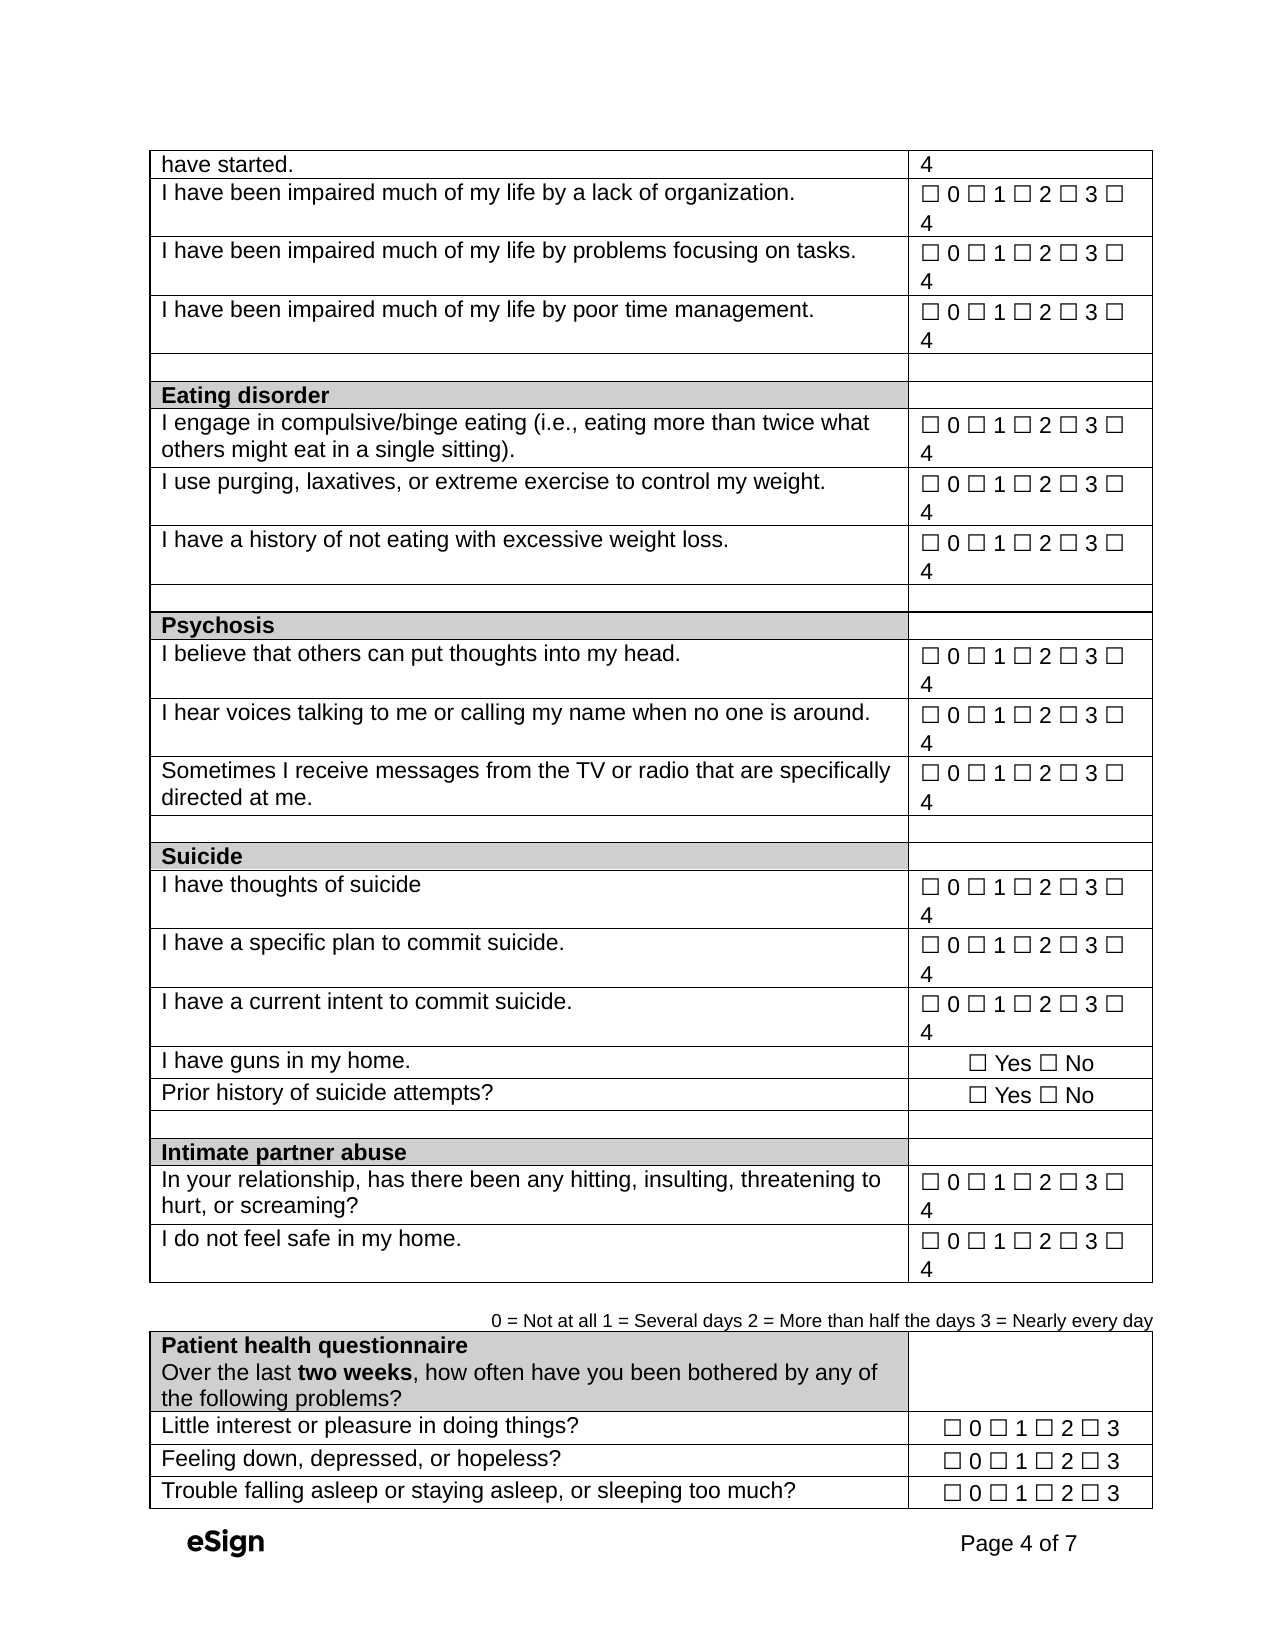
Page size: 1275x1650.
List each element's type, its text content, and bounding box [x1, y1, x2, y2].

table_cell [909, 382, 1152, 408]
table_cell Little interest or pleasure in doing things? [151, 1412, 908, 1443]
table_cell I have guns in my home. [151, 1047, 908, 1078]
table_cell ☐ 0 ☐ 1 ☐ 2 ☐ 3 ☐ 4 [909, 871, 1152, 928]
table_cell ☐ Yes ☐ No [909, 1079, 1152, 1110]
table_cell [909, 585, 1152, 611]
table_cell I have been impaired much of my life by a lack of organization. [151, 179, 908, 236]
table_cell In your relationship, has there been any hitting, insulting, threatening to hurt, or screaming? [151, 1166, 908, 1223]
table_cell I have been impaired much of my life by problems focusing on tasks. [151, 237, 908, 295]
table_cell [151, 354, 908, 381]
table_cell I do not feel safe in my home. [151, 1225, 908, 1282]
table_cell [909, 843, 1152, 869]
table_cell I engage in compulsive/binge eating (i.e., eating more than twice what others might eat in a single sitting). [151, 409, 908, 467]
table_cell I have a current intent to commit suicide. [151, 988, 908, 1046]
table_cell [909, 1139, 1152, 1165]
table_cell ☐ 0 ☐ 1 ☐ 2 ☐ 3 ☐ 4 [909, 640, 1152, 697]
table_cell Psychosis [151, 613, 908, 639]
table_cell I have a specific plan to commit suicide. [151, 929, 908, 987]
table_cell [151, 585, 908, 611]
table_cell I have a history of not eating with excessive weight loss. [151, 526, 908, 584]
table_cell ☐ 0 ☐ 1 ☐ 2 ☐ 3 ☐ 4 [909, 237, 1152, 295]
table_cell I have thoughts of suicide [151, 871, 908, 928]
table_cell Eating disorder [151, 382, 908, 408]
table_cell Sometimes I receive messages from the TV or radio that are specifically directed at me. [151, 757, 908, 815]
table_cell ☐ 0 ☐ 1 ☐ 2 ☐ 3 ☐ 4 [909, 468, 1152, 525]
table_cell [909, 1111, 1152, 1137]
table_cell I have been impaired much of my life by poor time management. [151, 296, 908, 353]
table_cell [909, 816, 1152, 842]
table_cell 4 [909, 151, 1152, 177]
table_cell ☐ 0 ☐ 1 ☐ 2 ☐ 3 ☐ 4 [909, 988, 1152, 1046]
table_cell ☐ 0 ☐ 1 ☐ 2 ☐ 3 [909, 1445, 1152, 1476]
table_cell [909, 613, 1152, 639]
table_cell [909, 1332, 1152, 1411]
table_cell I believe that others can put thoughts into my head. [151, 640, 908, 697]
table_cell ☐ 0 ☐ 1 ☐ 2 ☐ 3 [909, 1412, 1152, 1443]
table_cell ☐ 0 ☐ 1 ☐ 2 ☐ 3 ☐ 4 [909, 409, 1152, 467]
table_cell [909, 354, 1152, 381]
table_cell Trouble falling asleep or staying asleep, or sleeping too much? [151, 1477, 908, 1508]
table_cell ☐ 0 ☐ 1 ☐ 2 ☐ 3 ☐ 4 [909, 526, 1152, 584]
table_cell Intimate partner abuse [151, 1139, 908, 1165]
table_cell [151, 1111, 908, 1137]
table_cell ☐ 0 ☐ 1 ☐ 2 ☐ 3 [909, 1477, 1152, 1508]
table_cell ☐ 0 ☐ 1 ☐ 2 ☐ 3 ☐ 4 [909, 296, 1152, 353]
table_cell I hear voices talking to me or calling my name when no one is around. [151, 699, 908, 756]
table_cell ☐ 0 ☐ 1 ☐ 2 ☐ 3 ☐ 4 [909, 1225, 1152, 1282]
table_cell Feeling down, depressed, or hopeless? [151, 1445, 908, 1476]
table_cell [150, 1283, 440, 1331]
table_cell ☐ 0 ☐ 1 ☐ 2 ☐ 3 ☐ 4 [909, 699, 1152, 756]
table_cell Suicide [151, 843, 908, 869]
table_cell I use purging, laxatives, or extreme exercise to control my weight. [151, 468, 908, 525]
table_cell ☐ Yes ☐ No [909, 1047, 1152, 1078]
table_cell [151, 816, 908, 842]
table_cell ☐ 0 ☐ 1 ☐ 2 ☐ 3 ☐ 4 [909, 1166, 1152, 1223]
table_cell ☐ 0 ☐ 1 ☐ 2 ☐ 3 ☐ 4 [909, 929, 1152, 987]
table_cell ☐ 0 ☐ 1 ☐ 2 ☐ 3 ☐ 4 [909, 757, 1152, 815]
table_cell have started. [151, 151, 908, 177]
table_cell 0 = Not at all 1 = Several days 2 = More than half the days 3 = Nearly every day [440, 1283, 1153, 1331]
table_cell Patient health questionnaire Over the last two weeks, how often have you been bothered by any of the following problems? [151, 1332, 908, 1411]
table_cell ☐ 0 ☐ 1 ☐ 2 ☐ 3 ☐ 4 [909, 179, 1152, 236]
table_cell Prior history of suicide attempts? [151, 1079, 908, 1110]
